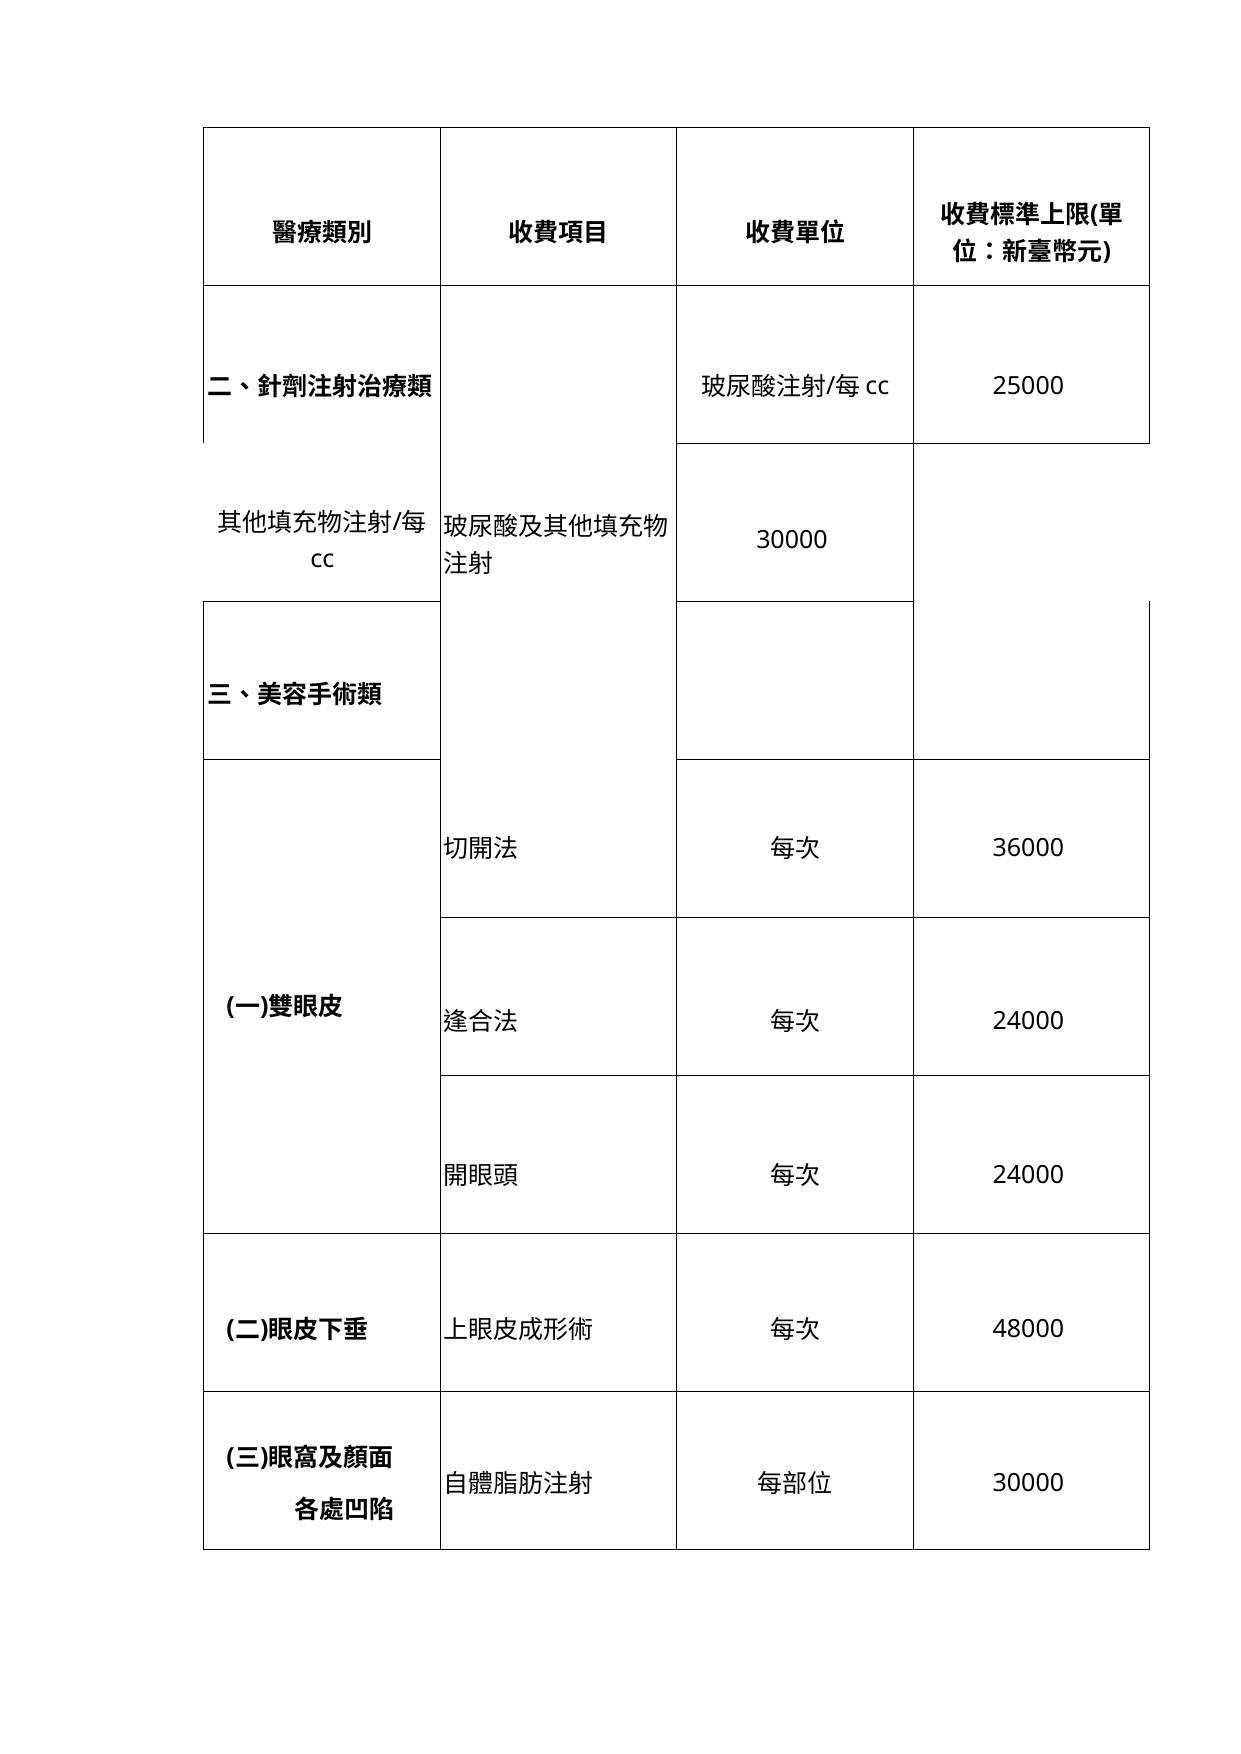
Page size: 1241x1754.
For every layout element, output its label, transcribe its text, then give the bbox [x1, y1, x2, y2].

table_cell (三)眼窩及顏面 各處凹陷 [204, 1392, 440, 1549]
table_cell 24000 [914, 1076, 1149, 1233]
table_cell 三、美容手術類 [204, 602, 440, 759]
table_cell 上眼皮成形術 [441, 1234, 676, 1391]
table_cell [677, 602, 913, 759]
table_cell 玻尿酸及其他填充物注射 [441, 286, 676, 759]
table_cell 開眼頭 [441, 1076, 676, 1233]
table_cell 二、針劑注射治療類 [204, 286, 440, 443]
table_cell 30000 [677, 444, 913, 601]
table_header 醫療類別 [204, 128, 440, 285]
table_cell 切開法 [441, 759, 676, 917]
table_cell 每次 [677, 760, 913, 917]
table_cell 其他填充物注射/每cc [204, 443, 440, 601]
table_cell 36000 [914, 760, 1149, 917]
table_cell 每次 [677, 1234, 913, 1391]
table_header 收費單位 [677, 128, 913, 285]
table_cell 每部位 [677, 1392, 913, 1549]
table_cell 每次 [677, 918, 913, 1075]
table_cell [914, 601, 1149, 759]
table_header 收費標準上限(單位：新臺幣元) [914, 128, 1149, 285]
table_cell 自體脂肪注射 [441, 1392, 676, 1549]
table_cell 每次 [677, 1076, 913, 1233]
table_header 收費項目 [441, 128, 676, 285]
table_cell (一)雙眼皮 [204, 760, 440, 1233]
table_cell 逢合法 [441, 918, 676, 1075]
table_cell 25000 [914, 286, 1149, 443]
table_cell (二)眼皮下垂 [204, 1234, 440, 1391]
table_cell 30000 [914, 1392, 1149, 1549]
table_cell 玻尿酸注射/每cc [677, 286, 913, 443]
table_cell 24000 [914, 918, 1149, 1075]
table_cell 48000 [914, 1234, 1149, 1391]
